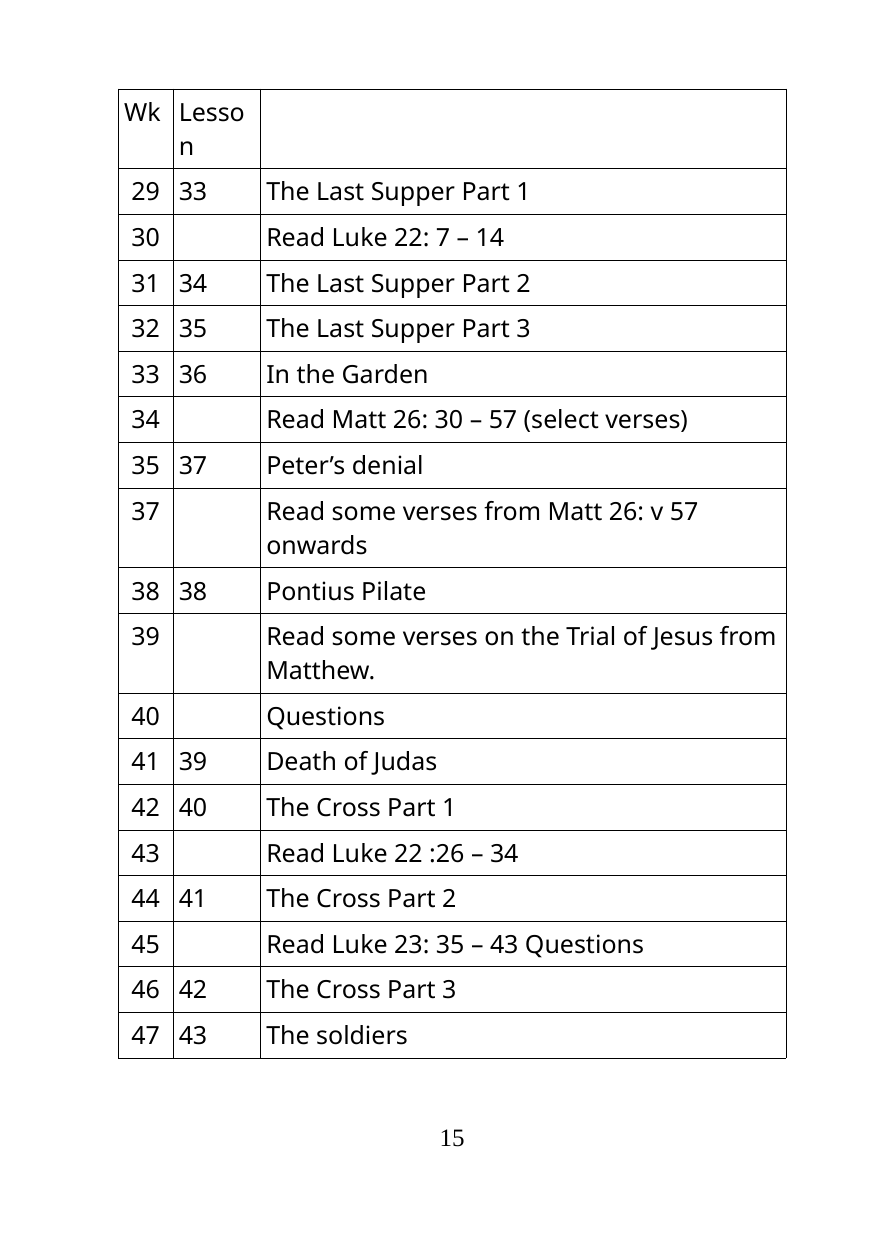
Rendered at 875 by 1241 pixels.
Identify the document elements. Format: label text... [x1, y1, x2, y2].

table_cell 46 [119, 967, 173, 1012]
table_cell 43 [119, 831, 173, 875]
table_cell The soldiers [261, 1013, 786, 1058]
table_cell 39 [174, 739, 260, 784]
table_cell 43 [174, 1013, 260, 1058]
table_cell 33 [174, 169, 260, 214]
table_cell Pontius Pilate [261, 568, 786, 613]
table_header [261, 90, 786, 168]
table_cell The Last Supper Part 3 [261, 306, 786, 351]
table_cell 41 [119, 739, 173, 784]
table_cell Read some verses from Matt 26: v 57 onwards [261, 489, 786, 567]
table_cell Death of Judas [261, 739, 786, 784]
table_cell 36 [174, 352, 260, 396]
table_cell 38 [119, 568, 173, 613]
table_cell 39 [119, 614, 173, 693]
table_cell 33 [119, 352, 173, 396]
table_header Wk [119, 90, 173, 168]
table_cell 32 [119, 306, 173, 351]
table_cell 40 [174, 785, 260, 829]
table_cell Peter’s denial [261, 443, 786, 488]
table_cell The Last Supper Part 2 [261, 261, 786, 305]
table_cell 47 [119, 1013, 173, 1058]
table_cell In the Garden [261, 352, 786, 396]
table_cell The Cross Part 2 [261, 876, 786, 921]
table_cell [174, 694, 260, 738]
table_cell 40 [119, 694, 173, 738]
table_cell The Cross Part 3 [261, 967, 786, 1012]
table_cell [174, 489, 260, 567]
table_cell Read Matt 26: 30 – 57 (select verses) [261, 397, 786, 442]
table_cell 42 [174, 967, 260, 1012]
table_cell 34 [174, 261, 260, 305]
table_cell 37 [174, 443, 260, 488]
table_cell 44 [119, 876, 173, 921]
table_cell [174, 922, 260, 966]
table_cell Read some verses on the Trial of Jesus from Matthew. [261, 614, 786, 693]
table_cell 30 [119, 215, 173, 259]
table_cell The Cross Part 1 [261, 785, 786, 829]
table_cell Questions [261, 694, 786, 738]
table_cell Read Luke 22 :26 – 34 [261, 831, 786, 875]
table_cell 41 [174, 876, 260, 921]
table_cell 42 [119, 785, 173, 829]
table_cell 34 [119, 397, 173, 442]
table_cell [174, 397, 260, 442]
table_cell The Last Supper Part 1 [261, 169, 786, 214]
table_cell [174, 215, 260, 259]
table_cell 31 [119, 261, 173, 305]
table_cell [174, 831, 260, 875]
table_cell 35 [119, 443, 173, 488]
table_cell Read Luke 22: 7 – 14 [261, 215, 786, 259]
table_header Lesson [174, 90, 260, 168]
table_cell 37 [119, 489, 173, 567]
table_cell Read Luke 23: 35 – 43 Questions [261, 922, 786, 966]
table_cell 29 [119, 169, 173, 214]
table_cell 38 [174, 568, 260, 613]
table_cell [174, 614, 260, 693]
table_cell 35 [174, 306, 260, 351]
table_cell 45 [119, 922, 173, 966]
